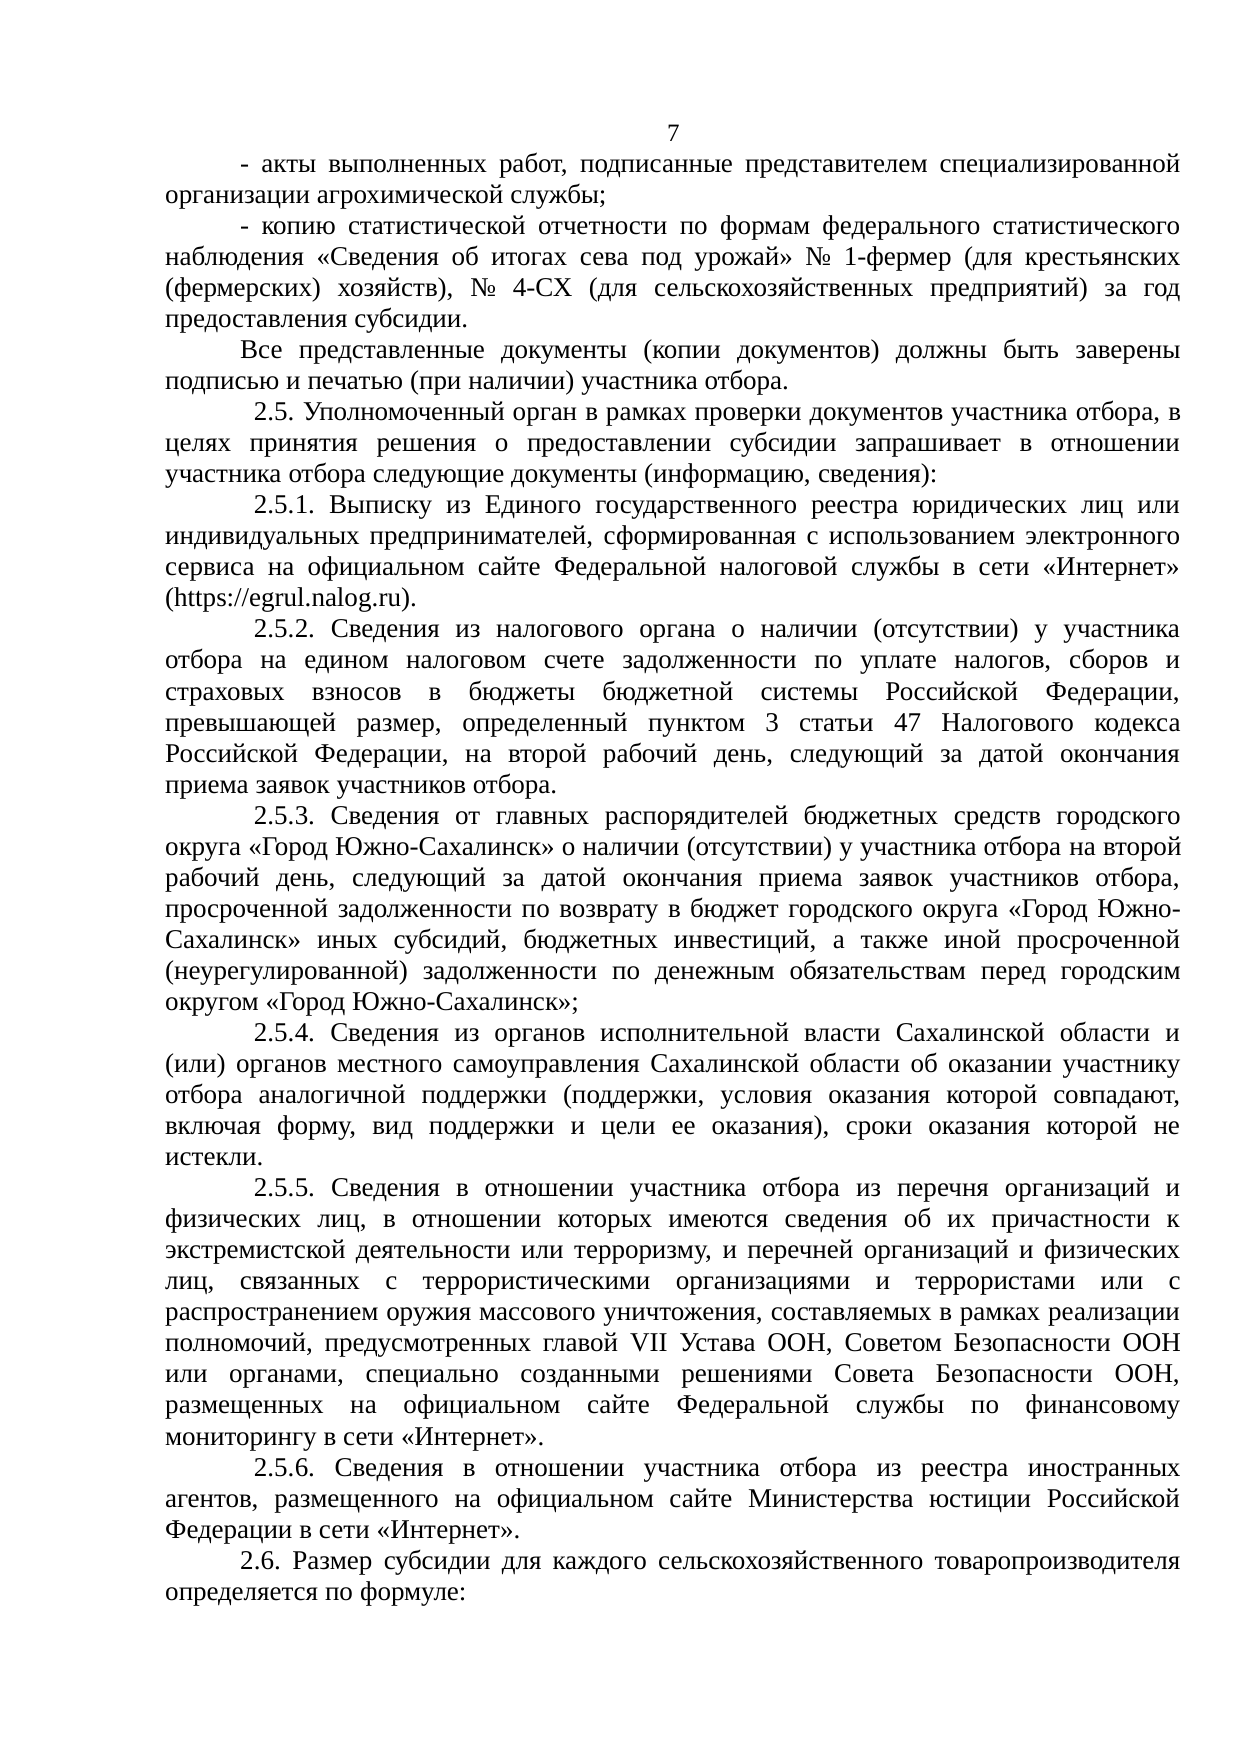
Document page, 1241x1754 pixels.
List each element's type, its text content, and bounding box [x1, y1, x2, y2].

subtitle 2.5.2. Сведения из налогового органа о наличии (отсутствии) у участника отбора на едином налоговом счете задолженности по уплате налогов, сборов и страховых взносов в бюджеты бюджетной системы Российской Федерации, превышающей размер, определенный пунктом 3 статьи 47 Налогового кодекса Российской Федерации, на второй рабочий день, следующий за датой окончания приема заявок участников отбора. [165, 613, 1181, 799]
subtitle 2.5.5. Сведения в отношении участника отбора из перечня организаций и физических лиц, в отношении которых имеются сведения об их причастности к экстремистской деятельности или терроризму, и перечней организаций и физических лиц, связанных с террористическими организациями и террористами или с распространением оружия массового уничтожения, составляемых в рамках реализации полномочий, предусмотренных главой VII Устава ООН, Советом Безопасности ООН или органами, специально созданными решениями Совета Безопасности ООН, размещенных на официальном сайте Федеральной службы по финансовому мониторингу в сети «Интернет». [165, 1172, 1181, 1451]
subtitle 2.5.4. Сведения из органов исполнительной власти Сахалинской области и (или) органов местного самоуправления Сахалинской области об оказании участнику отбора аналогичной поддержки (поддержки, условия оказания которой совпадают, включая форму, вид поддержки и цели ее оказания), сроки оказания которой не истекли. [165, 1016, 1181, 1172]
subtitle 2.5. Уполномоченный орган в рамках проверки документов участника отбора, в целях принятия решения о предоставлении субсидии запрашивает в отношении участника отбора следующие документы (информацию, сведения): [165, 396, 1181, 489]
subtitle 2.5.1. Выписку из Единого государственного реестра юридических лиц или индивидуальных предпринимателей, сформированная с использованием электронного сервиса на официальном сайте Федеральной налоговой службы в сети «Интернет» (https://egrul.nalog.ru). [165, 489, 1181, 613]
subtitle 2.5.6. Сведения в отношении участника отбора из реестра иностранных агентов, размещенного на официальном сайте Министерства юстиции Российской Федерации в сети «Интернет». [165, 1451, 1181, 1544]
text - копию статистической отчетности по формам федерального статистического наблюдения «Сведения об итогах сева под урожай» № 1-фермер (для крестьянских (фермерских) хозяйств), № 4-СХ (для сельскохозяйственных предприятий) за год предоставления субсидии. [165, 209, 1181, 333]
text Все представленные документы (копии документов) должны быть заверены подписью и печатью (при наличии) участника отбора. [165, 333, 1181, 396]
subtitle 2.5.3. Сведения от главных распорядителей бюджетных средств городского округа «Город Южно-Сахалинск» о наличии (отсутствии) у участника отбора на второй рабочий день, следующий за датой окончания приема заявок участников отбора, просроченной задолженности по возврату в бюджет городского округа «Город Южно-Сахалинск» иных субсидий, бюджетных инвестиций, а также иной просроченной (неурегулированной) задолженности по денежным обязательствам перед городским округом «Город Южно-Сахалинск»; [165, 799, 1181, 1016]
text 2.6. Размер субсидии для каждого сельскохозяйственного товаропроизводителя определяется по формуле: [165, 1544, 1181, 1606]
text - акты выполненных работ, подписанные представителем специализированной организации агрохимической службы; [165, 147, 1181, 209]
